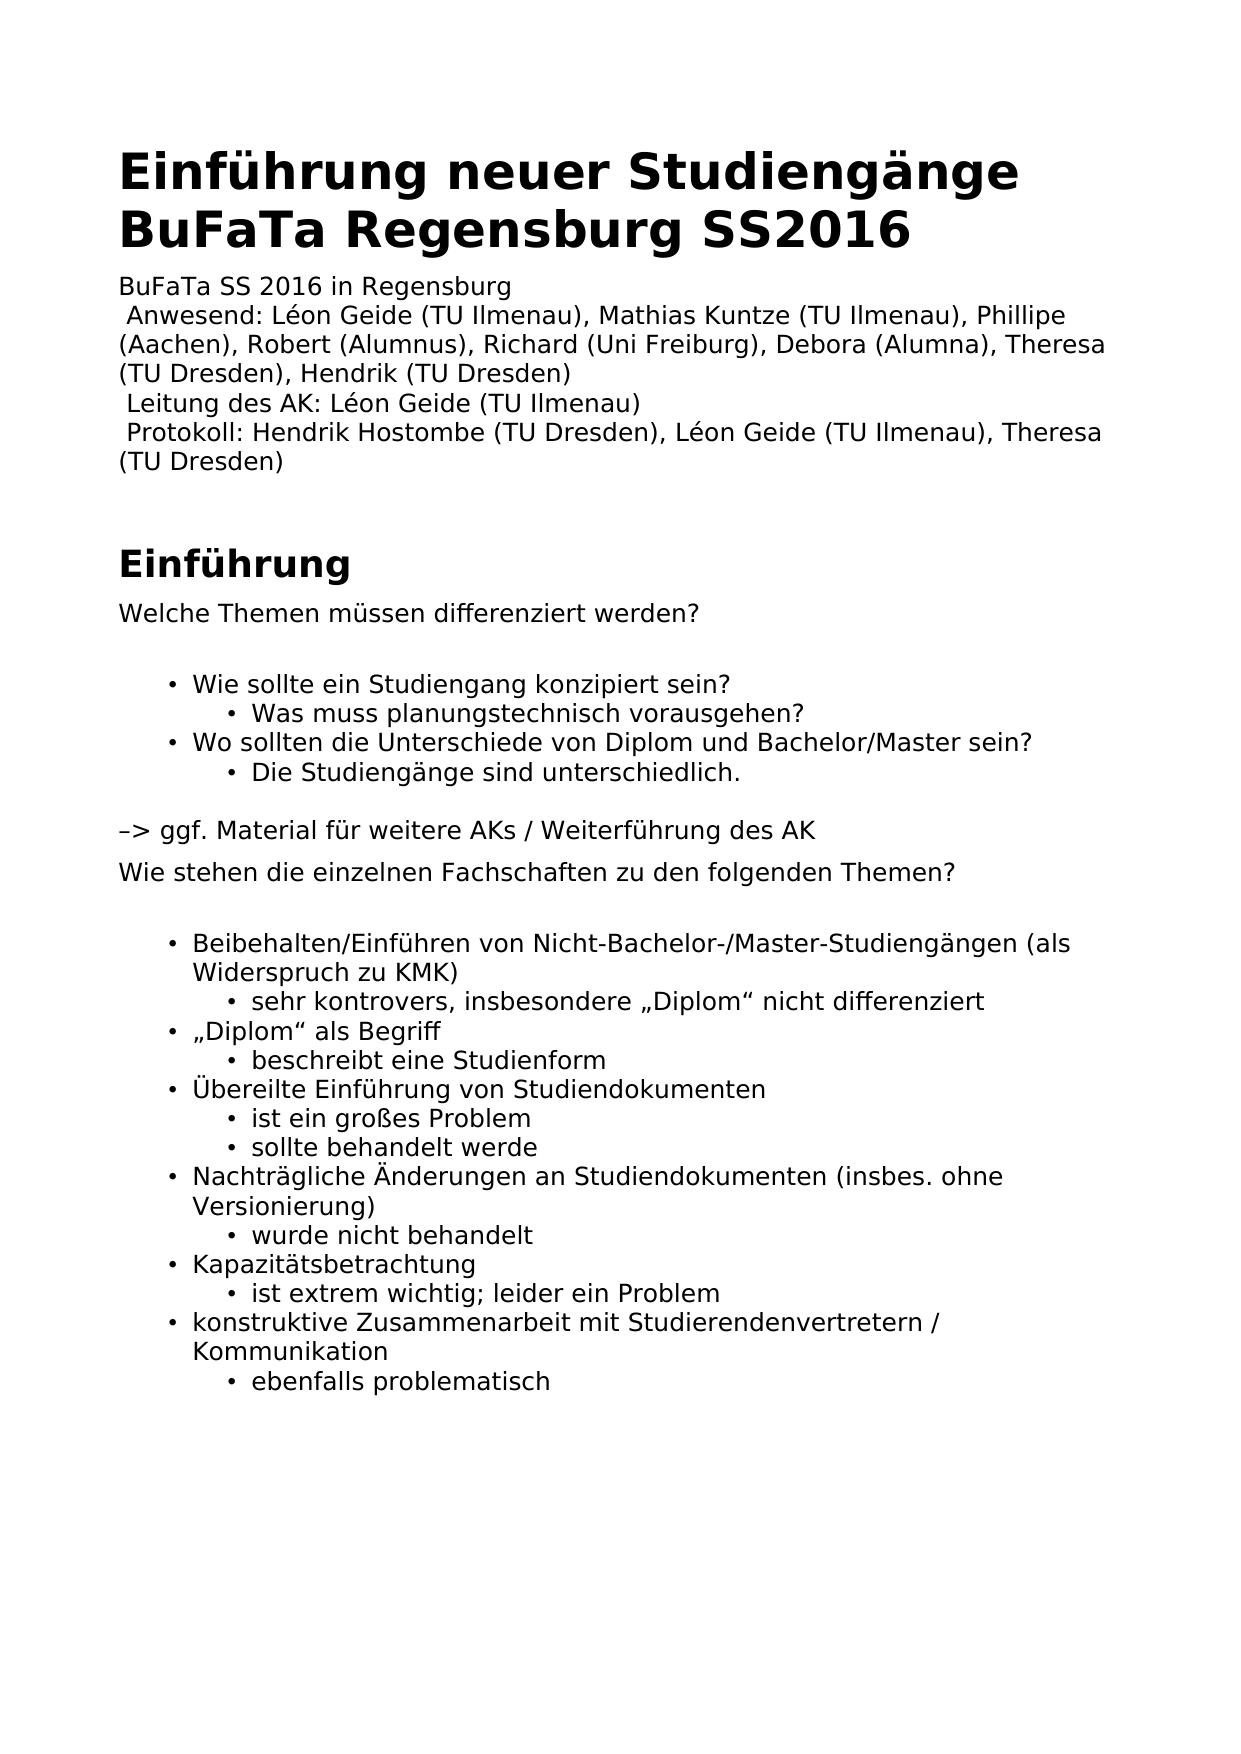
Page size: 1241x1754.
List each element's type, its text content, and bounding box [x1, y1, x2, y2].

list konstruktive Zusammenarbeit mit Studierendenvertretern / Kommunikation [177, 1308, 1122, 1367]
list „Diplom“ als Begriff [177, 1017, 1122, 1046]
text Wie stehen die einzelnen Fachschaften zu den folgenden Themen? [118, 858, 1122, 887]
text –> ggf. Material für weitere AKs / Weiterführung des AK [118, 816, 1122, 846]
list wurde nicht behandelt [236, 1221, 1122, 1250]
list Wo sollten die Unterschiede von Diplom und Bachelor/Master sein? [177, 728, 1122, 758]
text BuFaTa SS 2016 in Regensburg Anwesend: Léon Geide (TU Ilmenau), Mathias Kuntze (TU Ilmenau), Phillipe (Aachen), Robert (Alumnus), Richard (Uni Freiburg), Debora (Alumna), Theresa (TU Dresden), Hendrik (TU Dresden) Leitung des AK: Léon Geide (TU Ilmenau) Protokoll: Hendrik Hostombe (TU Dresden), Léon Geide (TU Ilmenau), Theresa (TU Dresden) [118, 272, 1122, 505]
subtitle Einführung neuer Studiengänge BuFaTa Regensburg SS2016 [118, 143, 1122, 259]
list beschreibt eine Studienform [236, 1046, 1122, 1075]
list Kapazitätsbetrachtung [177, 1250, 1122, 1279]
list Übereilte Einführung von Studiendokumenten [177, 1075, 1122, 1104]
list ist extrem wichtig; leider ein Problem [236, 1279, 1122, 1308]
list Die Studiengänge sind unterschiedlich. [236, 758, 1122, 787]
list ebenfalls problematisch [236, 1367, 1122, 1396]
list Nachträgliche Änderungen an Studiendokumenten (insbes. ohne Versionierung) [177, 1162, 1122, 1221]
list sehr kontrovers, insbesondere „Diplom“ nicht differenziert [236, 987, 1122, 1017]
list sollte behandelt werde [236, 1133, 1122, 1162]
list ist ein großes Problem [236, 1104, 1122, 1133]
list Beibehalten/Einführen von Nicht-Bachelor-/Master-Studiengängen (als Widerspruch zu KMK) [177, 929, 1122, 987]
subtitle Einführung [118, 543, 1122, 587]
list Wie sollte ein Studiengang konzipiert sein? [177, 670, 1122, 699]
list Was muss planungstechnisch vorausgehen? [236, 699, 1122, 728]
text Welche Themen müssen differenziert werden? [118, 599, 1122, 628]
